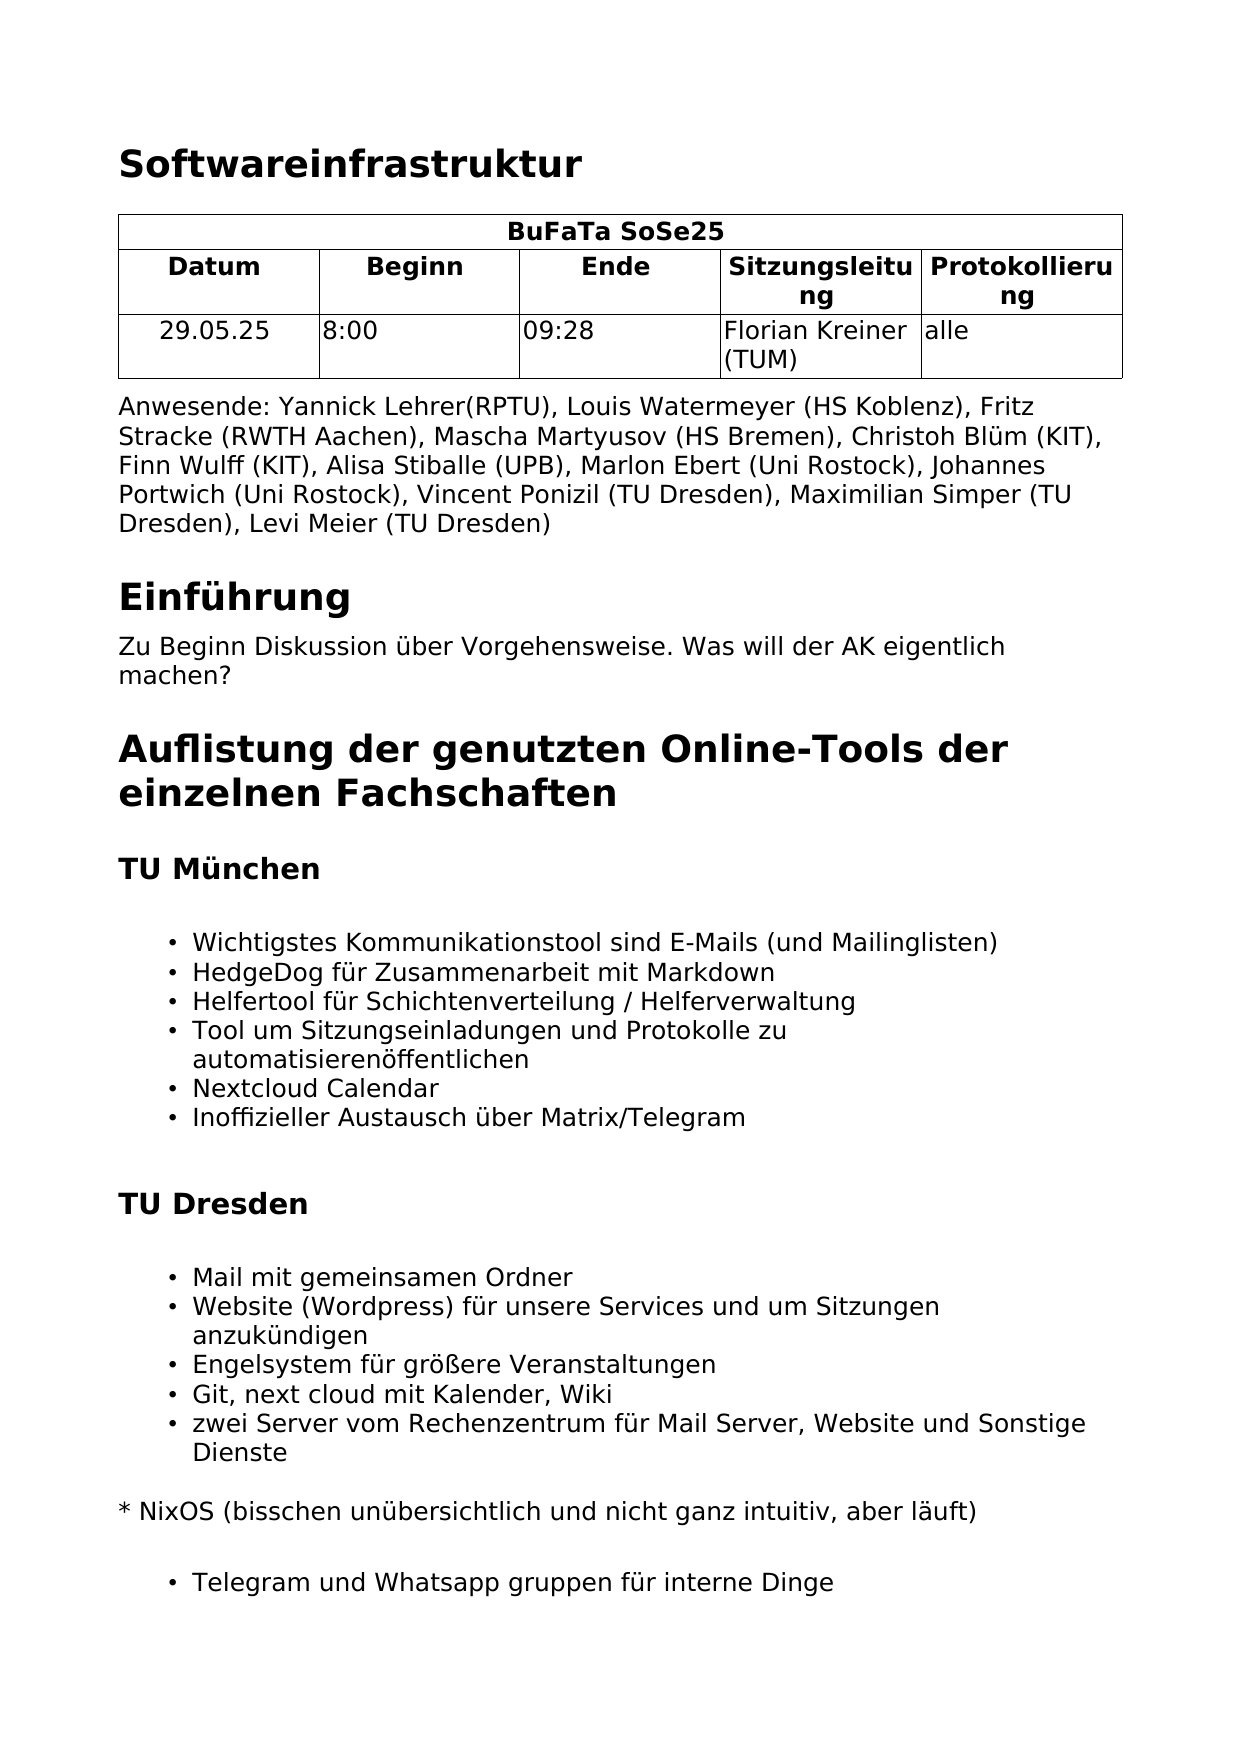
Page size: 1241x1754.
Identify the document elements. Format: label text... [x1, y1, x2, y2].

table_cell Ende [520, 250, 720, 313]
table_cell Protokollierung [922, 250, 1122, 313]
table_cell Datum [119, 250, 319, 313]
table_cell 09:28 [520, 315, 720, 378]
text Anwesende: Yannick Lehrer(RPTU), Louis Watermeyer (HS Koblenz), Fritz Stracke (RWTH Aachen), Mascha Martyusov (HS Bremen), Christoh Blüm (KIT), Finn Wulff (KIT), Alisa Stiballe (UPB), Marlon Ebert (Uni Rostock), Johannes Portwich (Uni Rostock), Vincent Ponizil (TU Dresden), Maximilian Simper (TU Dresden), Levi Meier (TU Dresden) [118, 393, 1122, 538]
list Wichtigstes Kommunikationstool sind E-Mails (und Mailinglisten) [177, 929, 1122, 958]
subtitle TU Dresden [118, 1187, 1122, 1221]
list Helfertool für Schichtenverteilung / Helferverwaltung [177, 987, 1122, 1016]
table_cell Sitzungsleitung [721, 250, 921, 313]
list Mail mit gemeinsamen Ordner [177, 1263, 1122, 1292]
list Telegram und Whatsapp gruppen für interne Dinge [177, 1568, 1122, 1597]
subtitle Einführung [118, 576, 1122, 619]
list Nextcloud Calendar [177, 1074, 1122, 1104]
list Website (Wordpress) für unsere Services und um Sitzungen anzukündigen [177, 1292, 1122, 1351]
list Tool um Sitzungseinladungen und Protokolle zu automatisierenöffentlichen [177, 1016, 1122, 1074]
subtitle Softwareinfrastruktur [118, 143, 1122, 187]
table_cell 29.05.25 [119, 315, 319, 378]
list Engelsystem für größere Veranstaltungen [177, 1351, 1122, 1380]
list Inoffizieller Austausch über Matrix/Telegram [177, 1104, 1122, 1133]
text * NixOS (bisschen unübersichtlich und nicht ganz intuitiv, aber läuft) [118, 1497, 1122, 1526]
list zwei Server vom Rechenzentrum für Mail Server, Website und Sonstige Dienste [177, 1409, 1122, 1467]
subtitle Auflistung der genutzten Online-Tools der einzelnen Fachschaften [118, 728, 1122, 815]
list Git, next cloud mit Kalender, Wiki [177, 1380, 1122, 1409]
table_cell Beginn [320, 250, 519, 313]
subtitle TU München [118, 853, 1122, 887]
table_cell alle [922, 315, 1122, 378]
list HedgeDog für Zusammenarbeit mit Markdown [177, 958, 1122, 987]
table_cell Florian Kreiner (TUM) [721, 315, 921, 378]
table_cell 8:00 [320, 315, 519, 378]
text Zu Beginn Diskussion über Vorgehensweise. Was will der AK eigentlich machen? [118, 632, 1122, 690]
table_header BuFaTa SoSe25 [119, 215, 1122, 249]
